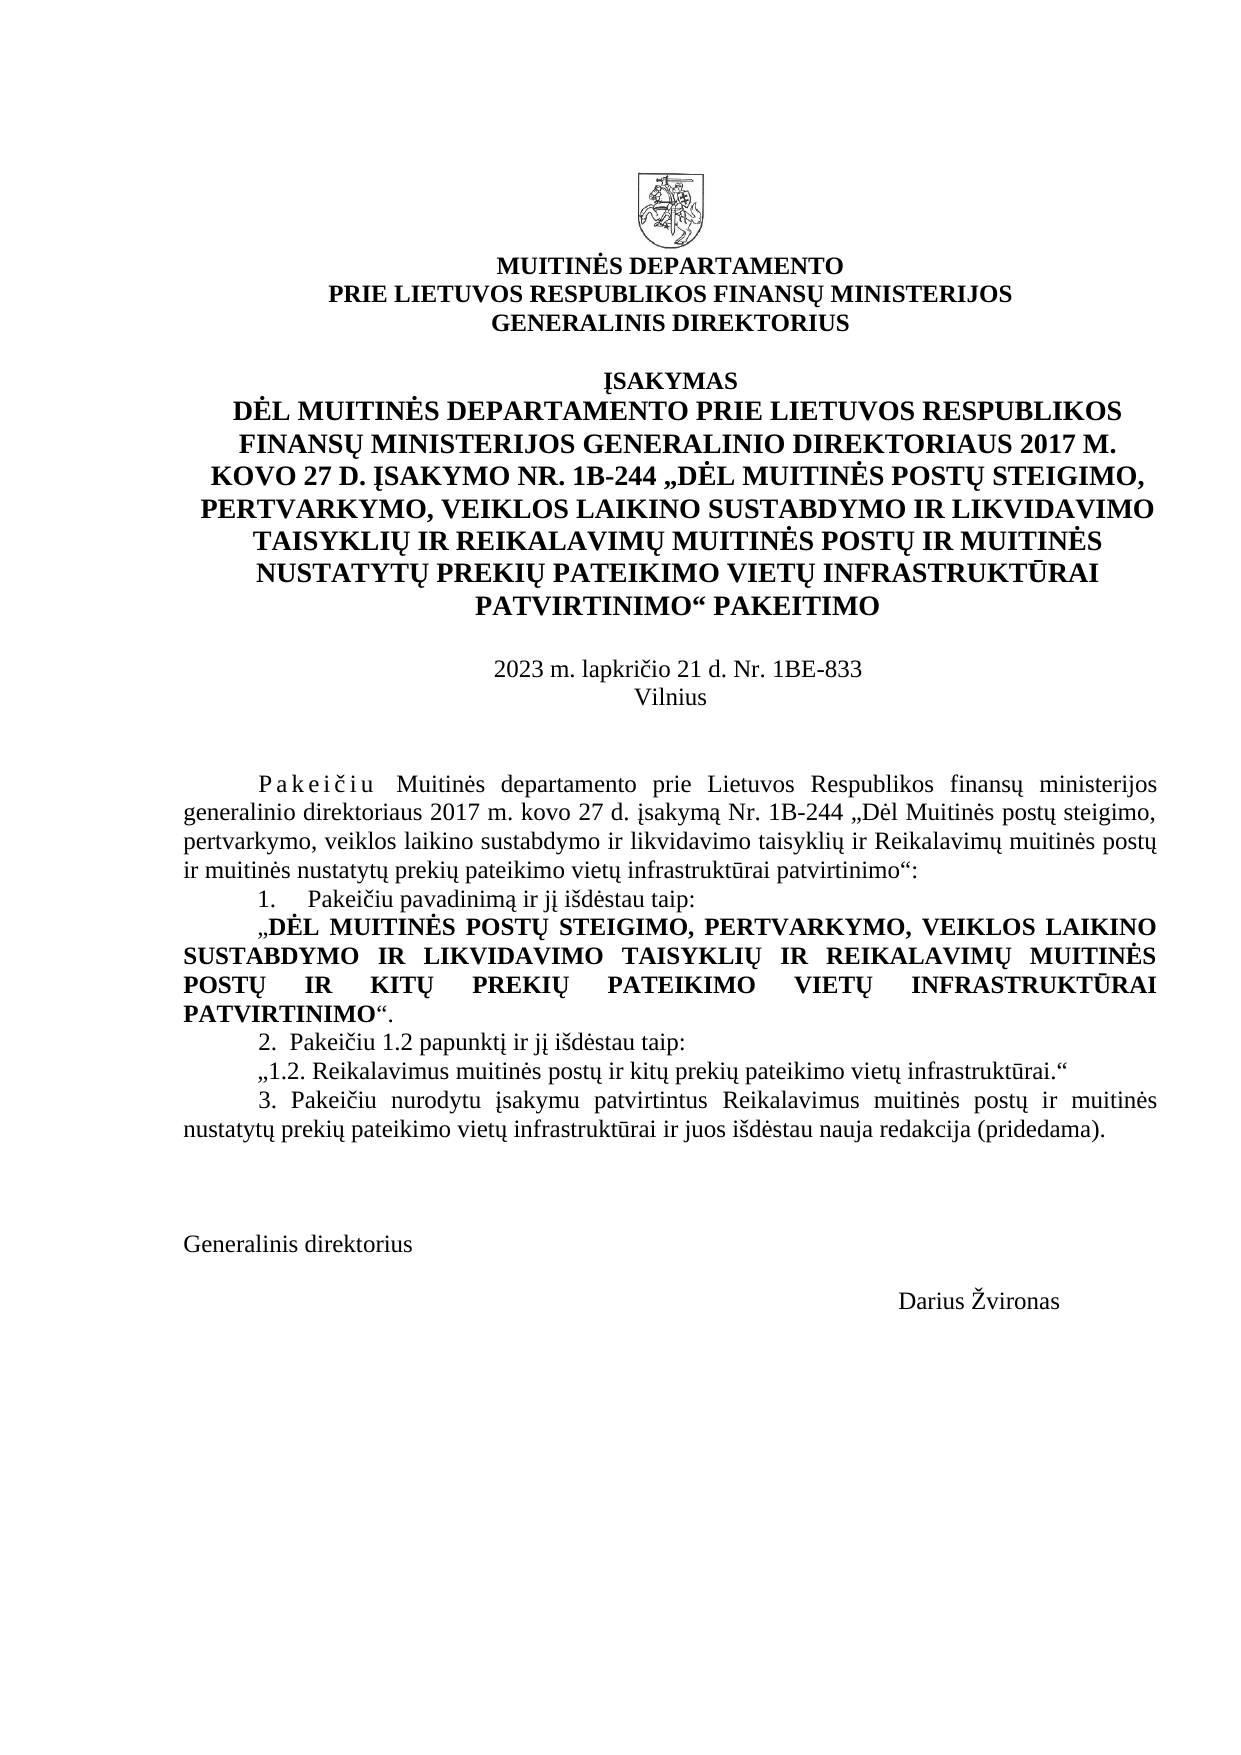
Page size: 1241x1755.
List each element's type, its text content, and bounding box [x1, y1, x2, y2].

text DĖL MUITINĖS DEPARTAMENTO PRIE LIETUVOS RESPUBLIKOS FINANSŲ MINISTERIJOS GENERALINIO DIREKTORIAUS 2017 M. KOVO 27 D. ĮSAKYMO NR. 1B-244 „DĖL MUITINĖS POSTŲ STEIGIMO, PERTVARKYMO, VEIKLOS LAIKINO SUSTABDYMO IR LIKVIDAVIMO TAISYKLIŲ IR REIKALAVIMŲ MUITINĖS POSTŲ IR MUITINĖS NUSTATYTŲ PREKIŲ PATEIKIMO VIETŲ INFRASTRUKTŪRAI PATVIRTINIMO“ PAKEITIMO [198, 394, 1158, 621]
text GENERALINIS DIREKTORIUS [183, 308, 1158, 337]
text PRIE LIETUVOS RESPUBLIKOS FINANSŲ MINISTERIJOS [183, 279, 1158, 308]
text ĮSAKYMAS [183, 366, 1158, 394]
text 2. Pakeičiu 1.2 papunktį ir jį išdėstau taip: [258, 1027, 1158, 1056]
text MUITINĖS DEPARTAMENTO [183, 251, 1158, 279]
text 2023 m. lapkričio 21 d. Nr. 1BE-833 [198, 654, 1158, 682]
text 3. Pakeičiu nurodytu įsakymu patvirtintus Reikalavimus muitinės postų ir muitinės nustatytų prekių pateikimo vietų infrastruktūrai ir juos išdėstau nauja redakcija (pridedama). [183, 1085, 1158, 1142]
subtitle Vilnius [183, 682, 1158, 711]
text Pakeičiu Muitinės departamento prie Lietuvos Respublikos finansų ministerijos generalinio direktoriaus 2017 m. kovo 27 d. įsakymą Nr. 1B-244 „Dėl Muitinės postų steigimo, pertvarkymo, veiklos laikino sustabdymo ir likvidavimo taisyklių ir Reikalavimų muitinės postų ir muitinės nustatytų prekių pateikimo vietų infrastruktūrai patvirtinimo“: [183, 769, 1158, 884]
text Generalinis direktorius Darius Žvironas [183, 1229, 1158, 1315]
text „1.2. Reikalavimus muitinės postų ir kitų prekių pateikimo vietų infrastruktūrai.“ [183, 1056, 1158, 1085]
text 1. Pakeičiu pavadinimą ir jį išdėstau taip: [183, 884, 1158, 912]
text „DĖL MUITINĖS POSTŲ STEIGIMO, PERTVARKYMO, VEIKLOS LAIKINO SUSTABDYMO IR LIKVIDAVIMO TAISYKLIŲ IR REIKALAVIMŲ MUITINĖS POSTŲ IR KITŲ PREKIŲ PATEIKIMO VIETŲ INFRASTRUKTŪRAI PATVIRTINIMO“. [183, 912, 1158, 1027]
